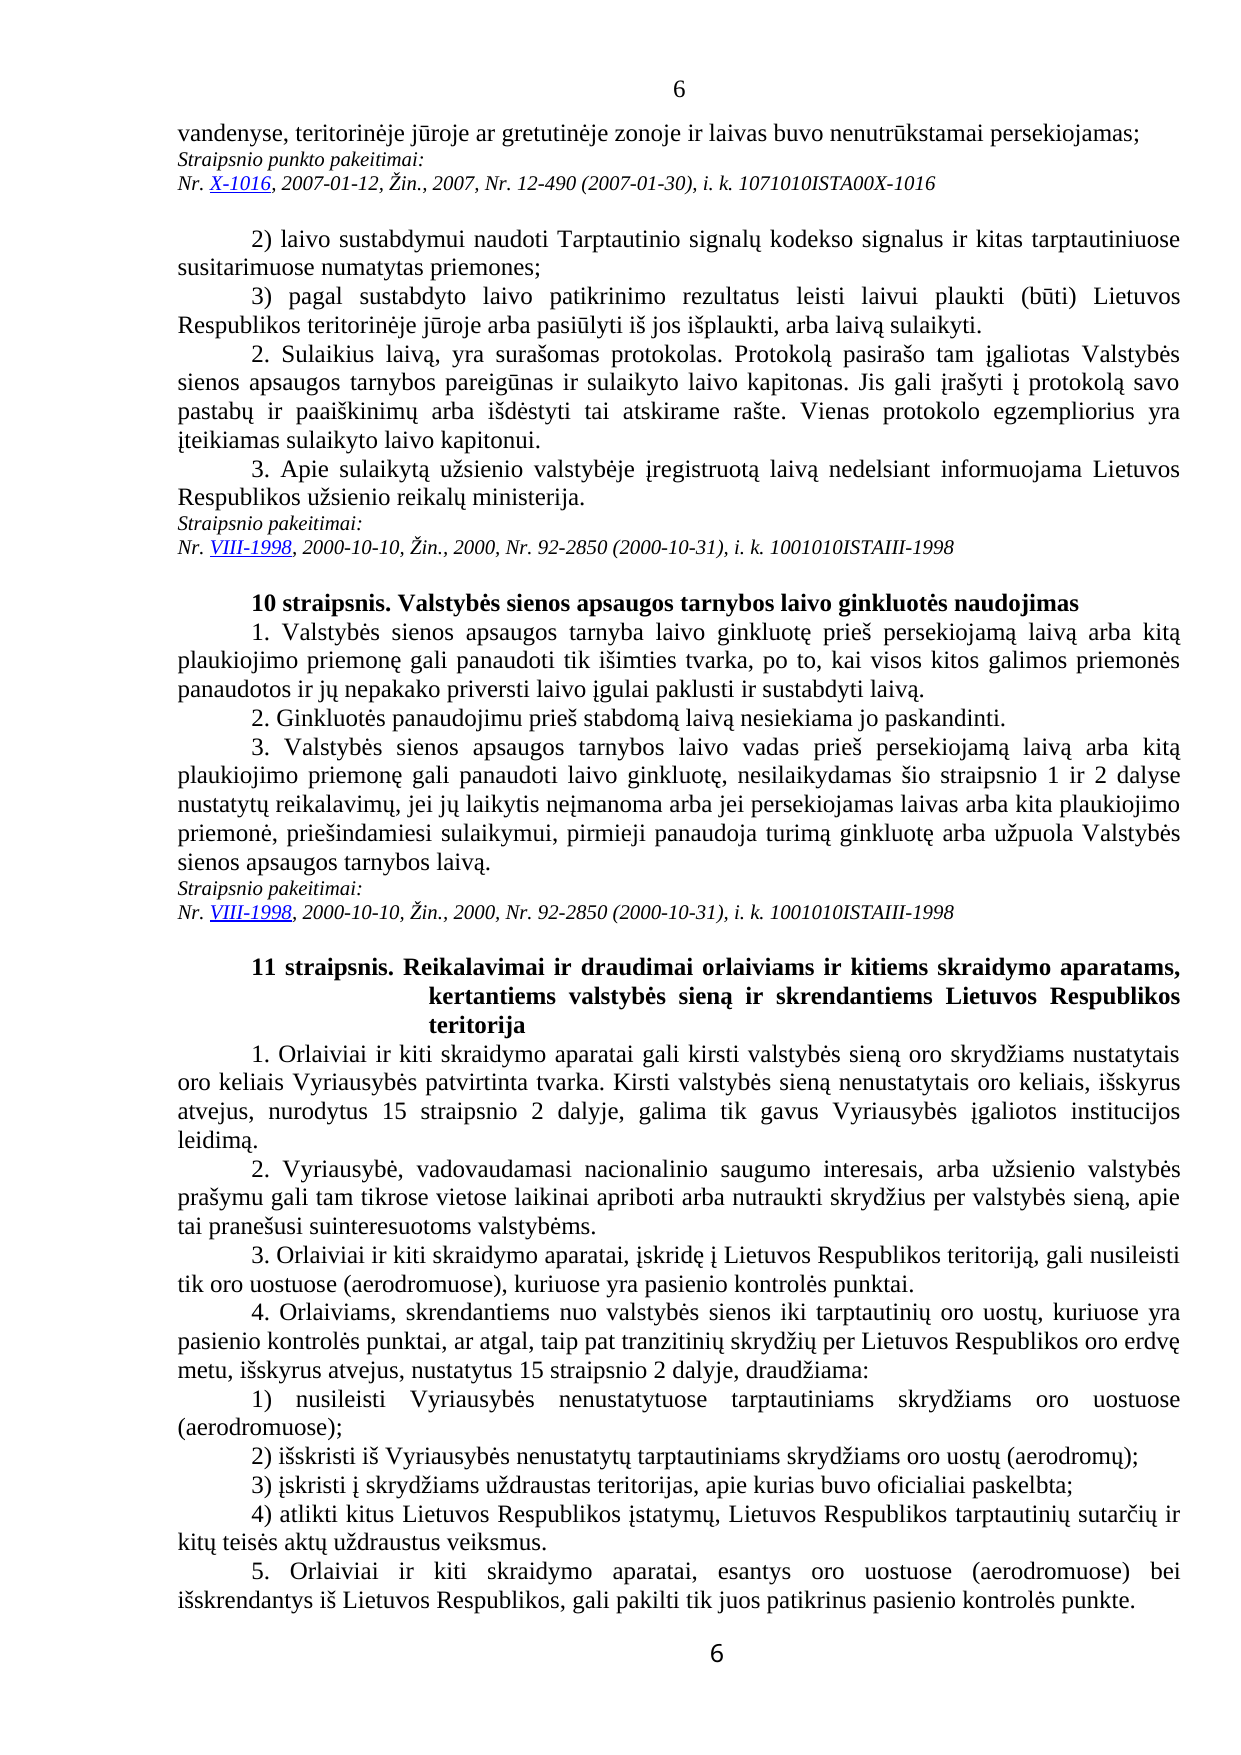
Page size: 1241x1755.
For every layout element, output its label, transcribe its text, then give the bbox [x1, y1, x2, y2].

text 2) laivo sustabdymui naudoti Tarptautinio signalų kodekso signalus ir kitas tarptautiniuose susitarimuose numatytas priemones; [177, 224, 1181, 281]
text 2. Ginkluotės panaudojimu prieš stabdomą laivą nesiekiama jo paskandinti. [177, 703, 1181, 732]
text Straipsnio punkto pakeitimai: [177, 147, 1181, 171]
text 10 straipsnis. Valstybės sienos apsaugos tarnybos laivo ginkluotės naudojimas [251, 588, 1181, 617]
text 4) atlikti kitus Lietuvos Respublikos įstatymų, Lietuvos Respublikos tarptautinių sutarčių ir kitų teisės aktų uždraustus veiksmus. [177, 1499, 1181, 1556]
text vandenyse, teritorinėje jūroje ar gretutinėje zonoje ir laivas buvo nenutrūkstamai persekiojamas; [177, 118, 1181, 147]
text Straipsnio pakeitimai: [177, 876, 1181, 900]
text 1. Valstybės sienos apsaugos tarnyba laivo ginkluotę prieš persekiojamą laivą arba kitą plaukiojimo priemonę gali panaudoti tik išimties tvarka, po to, kai visos kitos galimos priemonės panaudotos ir jų nepakako priversti laivo įgulai paklusti ir sustabdyti laivą. [177, 617, 1181, 703]
text Nr. X-1016, 2007-01-12, Žin., 2007, Nr. 12-490 (2007-01-30), i. k. 1071010ISTA00X-1016 [177, 171, 1181, 195]
text 11 straipsnis. Reikalavimai ir draudimai orlaiviams ir kitiems skraidymo aparatams, kertantiems valstybės sieną ir skrendantiems Lietuvos Respublikos teritorija [251, 952, 1181, 1039]
text 2. Sulaikius laivą, yra surašomas protokolas. Protokolą pasirašo tam įgaliotas Valstybės sienos apsaugos tarnybos pareigūnas ir sulaikyto laivo kapitonas. Jis gali įrašyti į protokolą savo pastabų ir paaiškinimų arba išdėstyti tai atskirame rašte. Vienas protokolo egzempliorius yra įteikiamas sulaikyto laivo kapitonui. [177, 339, 1181, 454]
text 1. Orlaiviai ir kiti skraidymo aparatai gali kirsti valstybės sieną oro skrydžiams nustatytais oro keliais Vyriausybės patvirtinta tvarka. Kirsti valstybės sieną nenustatytais oro keliais, išskyrus atvejus, nurodytus 15 straipsnio 2 dalyje, galima tik gavus Vyriausybės įgaliotos institucijos leidimą. [177, 1039, 1181, 1154]
text 1) nusileisti Vyriausybės nenustatytuose tarptautiniams skrydžiams oro uostuose (aerodromuose); [177, 1384, 1181, 1441]
text 3. Orlaiviai ir kiti skraidymo aparatai, įskridę į Lietuvos Respublikos teritoriją, gali nusileisti tik oro uostuose (aerodromuose), kuriuose yra pasienio kontrolės punktai. [177, 1240, 1181, 1297]
text 3. Apie sulaikytą užsienio valstybėje įregistruotą laivą nedelsiant informuojama Lietuvos Respublikos užsienio reikalų ministerija. [177, 454, 1181, 511]
text 2. Vyriausybė, vadovaudamasi nacionalinio saugumo interesais, arba užsienio valstybės prašymu gali tam tikrose vietose laikinai apriboti arba nutraukti skrydžius per valstybės sieną, apie tai pranešusi suinteresuotoms valstybėms. [177, 1154, 1181, 1240]
text 4. Orlaiviams, skrendantiems nuo valstybės sienos iki tarptautinių oro uostų, kuriuose yra pasienio kontrolės punktai, ar atgal, taip pat tranzitinių skrydžių per Lietuvos Respublikos oro erdvę metu, išskyrus atvejus, nustatytus 15 straipsnio 2 dalyje, draudžiama: [177, 1297, 1181, 1384]
text Nr. VIII-1998, 2000-10-10, Žin., 2000, Nr. 92-2850 (2000-10-31), i. k. 1001010ISTAIII-1998 [177, 535, 1181, 559]
text 3) pagal sustabdyto laivo patikrinimo rezultatus leisti laivui plaukti (būti) Lietuvos Respublikos teritorinėje jūroje arba pasiūlyti iš jos išplaukti, arba laivą sulaikyti. [177, 281, 1181, 339]
text Straipsnio pakeitimai: [177, 511, 1181, 535]
text 3. Valstybės sienos apsaugos tarnybos laivo vadas prieš persekiojamą laivą arba kitą plaukiojimo priemonę gali panaudoti laivo ginkluotę, nesilaikydamas šio straipsnio 1 ir 2 dalyse nustatytų reikalavimų, jei jų laikytis neįmanoma arba jei persekiojamas laivas arba kita plaukiojimo priemonė, priešindamiesi sulaikymui, pirmieji panaudoja turimą ginkluotę arba užpuola Valstybės sienos apsaugos tarnybos laivą. [177, 732, 1181, 876]
text 5. Orlaiviai ir kiti skraidymo aparatai, esantys oro uostuose (aerodromuose) bei išskrendantys iš Lietuvos Respublikos, gali pakilti tik juos patikrinus pasienio kontrolės punkte. [177, 1556, 1181, 1614]
text Nr. VIII-1998, 2000-10-10, Žin., 2000, Nr. 92-2850 (2000-10-31), i. k. 1001010ISTAIII-1998 [177, 900, 1181, 924]
text 3) įskristi į skrydžiams uždraustas teritorijas, apie kurias buvo oficialiai paskelbta; [177, 1470, 1181, 1499]
text 2) išskristi iš Vyriausybės nenustatytų tarptautiniams skrydžiams oro uostų (aerodromų); [177, 1441, 1181, 1470]
